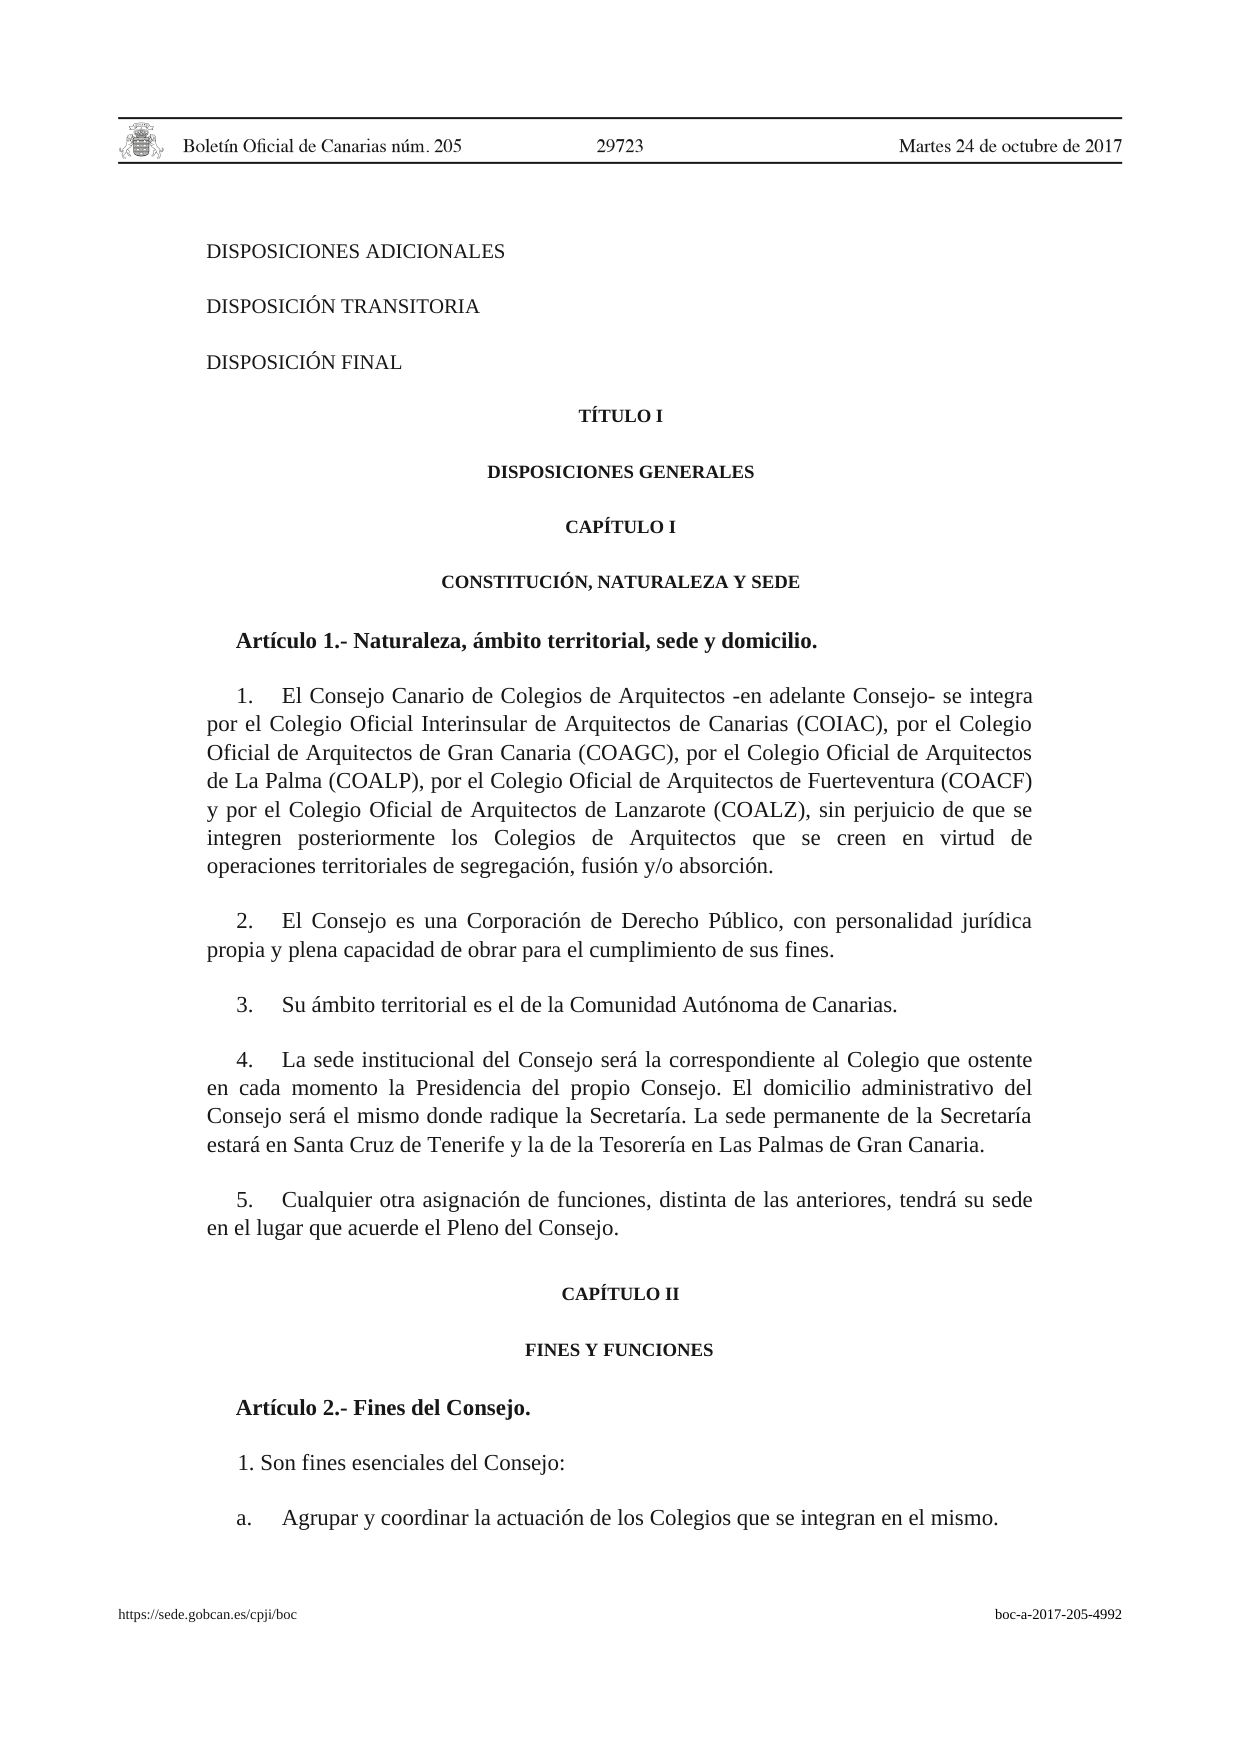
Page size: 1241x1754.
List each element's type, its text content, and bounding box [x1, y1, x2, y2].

list Su ámbito territorial es el de la Comunidad Autónoma de Canarias. [207, 991, 1034, 1017]
list El Consejo Canario de Colegios de Arquitectos -en adelante Consejo- se integra por el Colegio Oficial Interinsular de Arquitectos de Canarias (COIAC), por el Colegio Oficial de Arquitectos de Gran Canaria (COAGC), por el Colegio Oficial de Arquitectos de La Palma (COALP), por el Colegio Oficial de Arquitectos de Fuerteventura (COACF) y por el Colegio Oficial de Arquitectos de Lanzarote (COALZ), sin perjuicio de que se integren posteriormente los Colegios de Arquitectos que se creen en virtud de operaciones territoriales de segregación, fusión y/o absorción. [207, 682, 1034, 879]
list La sede institucional del Consejo será la correspondiente al Colegio que ostente en cada momento la Presidencia del propio Consejo. El domicilio administrativo del Consejo será el mismo donde radique la Secretaría. La sede permanente de la Secretaría estará en Santa Cruz de Tenerife y la de la Tesorería en Las Palmas de Gran Canaria. [207, 1046, 1034, 1157]
text CONSTITUCIÓN, NATURALEZA Y SEDE [208, 571, 1033, 593]
text CAPÍTULO I [208, 516, 1033, 537]
list El Consejo es una Corporación de Derecho Público, con personalidad jurídica propia y plena capacidad de obrar para el cumplimiento de sus fines. [207, 907, 1034, 962]
text 1. Son fines esenciales del Consejo: [237, 1449, 1034, 1475]
text DISPOSICIÓN FINAL [206, 350, 1034, 374]
text Artículo 2.- Fines del Consejo. [236, 1393, 1034, 1420]
text Artículo 1.- Naturaleza, ámbito territorial, sede y domicilio. [236, 627, 1034, 653]
text DISPOSICIONES ADICIONALES [206, 239, 1034, 263]
text CAPÍTULO II FINES Y FUNCIONES [525, 1283, 734, 1360]
list Agrupar y coordinar la actuación de los Colegios que se integran en el mismo. [207, 1504, 1034, 1530]
text DISPOSICIONES GENERALES [208, 461, 1033, 482]
text DISPOSICIÓN TRANSITORIA [206, 294, 1034, 318]
list Cualquier otra asignación de funciones, distinta de las anteriores, tendrá su sede en el lugar que acuerde el Pleno del Consejo. [207, 1186, 1034, 1241]
text TÍTULO I [208, 405, 1033, 427]
